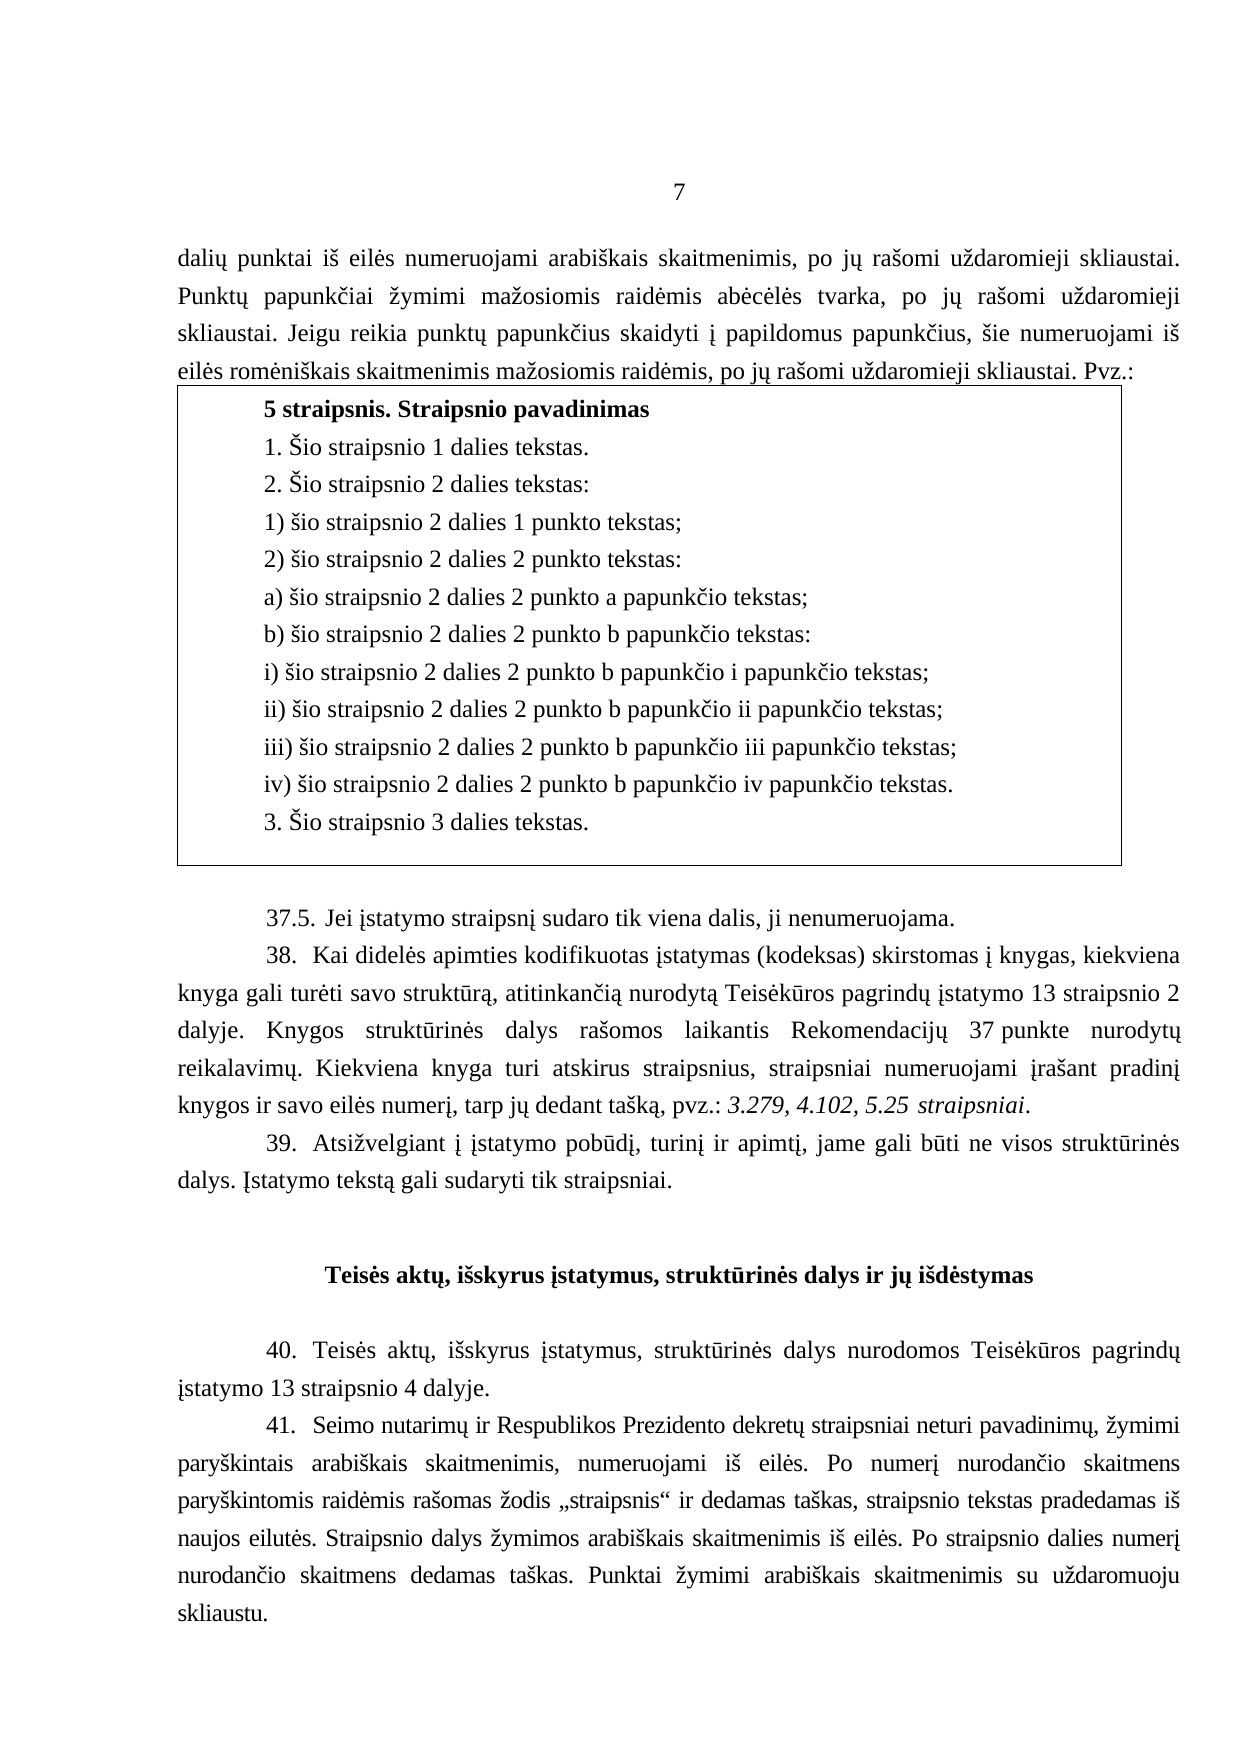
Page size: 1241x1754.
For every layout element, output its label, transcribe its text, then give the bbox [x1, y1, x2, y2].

text dalių punktai iš eilės numeruojami arabiškais skaitmenimis, po jų rašomi uždaromieji skliaustai. Punktų papunkčiai žymimi mažosiomis raidėmis abėcėlės tvarka, po jų rašomi uždaromieji skliaustai. Jeigu reikia punktų papunkčius skaidyti į papildomus papunkčius, šie numeruojami iš eilės romėniškais skaitmenimis mažosiomis raidėmis, po jų rašomi uždaromieji skliaustai. Pvz.: [177, 235, 1181, 385]
text 38. Kai didelės apimties kodifikuotas įstatymas (kodeksas) skirstomas į knygas, kiekviena knyga gali turėti savo struktūrą, atitinkančią nurodytą Teisėkūros pagrindų įstatymo 13 straipsnio 2 dalyje. Knygos struktūrinės dalys rašomos laikantis Rekomendacijų 37 punkte nurodytų reikalavimų. Kiekviena knyga turi atskirus straipsnius, straipsniai numeruojami įrašant pradinį knygos ir savo eilės numerį, tarp jų dedant tašką, pvz.: 3.279, 4.102, 5.25 straipsniai. [177, 932, 1181, 1119]
text 39. Atsižvelgiant į įstatymo pobūdį, turinį ir apimtį, jame gali būti ne visos struktūrinės dalys. Įstatymo tekstą gali sudaryti tik straipsniai. [177, 1119, 1181, 1194]
text 40. Teisės aktų, išskyrus įstatymus, struktūrinės dalys nurodomos Teisėkūros pagrindų įstatymo 13 straipsnio 4 dalyje. [177, 1327, 1181, 1402]
text 41. Seimo nutarimų ir Respublikos Prezidento dekretų straipsniai neturi pavadinimų, žymimi paryškintais arabiškais skaitmenimis, numeruojami iš eilės. Po numerį nurodančio skaitmens paryškintomis raidėmis rašomas žodis „straipsnis“ ir dedamas taškas, straipsnio tekstas pradedamas iš naujos eilutės. Straipsnio dalys žymimos arabiškais skaitmenimis iš eilės. Po straipsnio dalies numerį nurodančio skaitmens dedamas taškas. Punktai žymimi arabiškais skaitmenimis su uždaromuoju skliaustu. [177, 1402, 1181, 1627]
text Teisės aktų, išskyrus įstatymus, struktūrinės dalys ir jų išdėstymas [177, 1261, 1181, 1289]
table_header 5 straipsnis. Straipsnio pavadinimas 1. Šio straipsnio 1 dalies tekstas. 2. Šio straipsnio 2 dalies tekstas: 1) šio straipsnio 2 dalies 1 punkto tekstas; 2) šio straipsnio 2 dalies 2 punkto tekstas: a) šio straipsnio 2 dalies 2 punkto a papunkčio tekstas; b) šio straipsnio 2 dalies 2 punkto b papunkčio tekstas: i) šio straipsnio 2 dalies 2 punkto b papunkčio i papunkčio tekstas; ii) šio straipsnio 2 dalies 2 punkto b papunkčio ii papunkčio tekstas; iii) šio straipsnio 2 dalies 2 punkto b papunkčio iii papunkčio tekstas; iv) šio straipsnio 2 dalies 2 punkto b papunkčio iv papunkčio tekstas. 3. Šio straipsnio 3 dalies tekstas. [178, 386, 1121, 864]
text 37.5. Jei įstatymo straipsnį sudaro tik viena dalis, ji nenumeruojama. [177, 894, 1181, 932]
